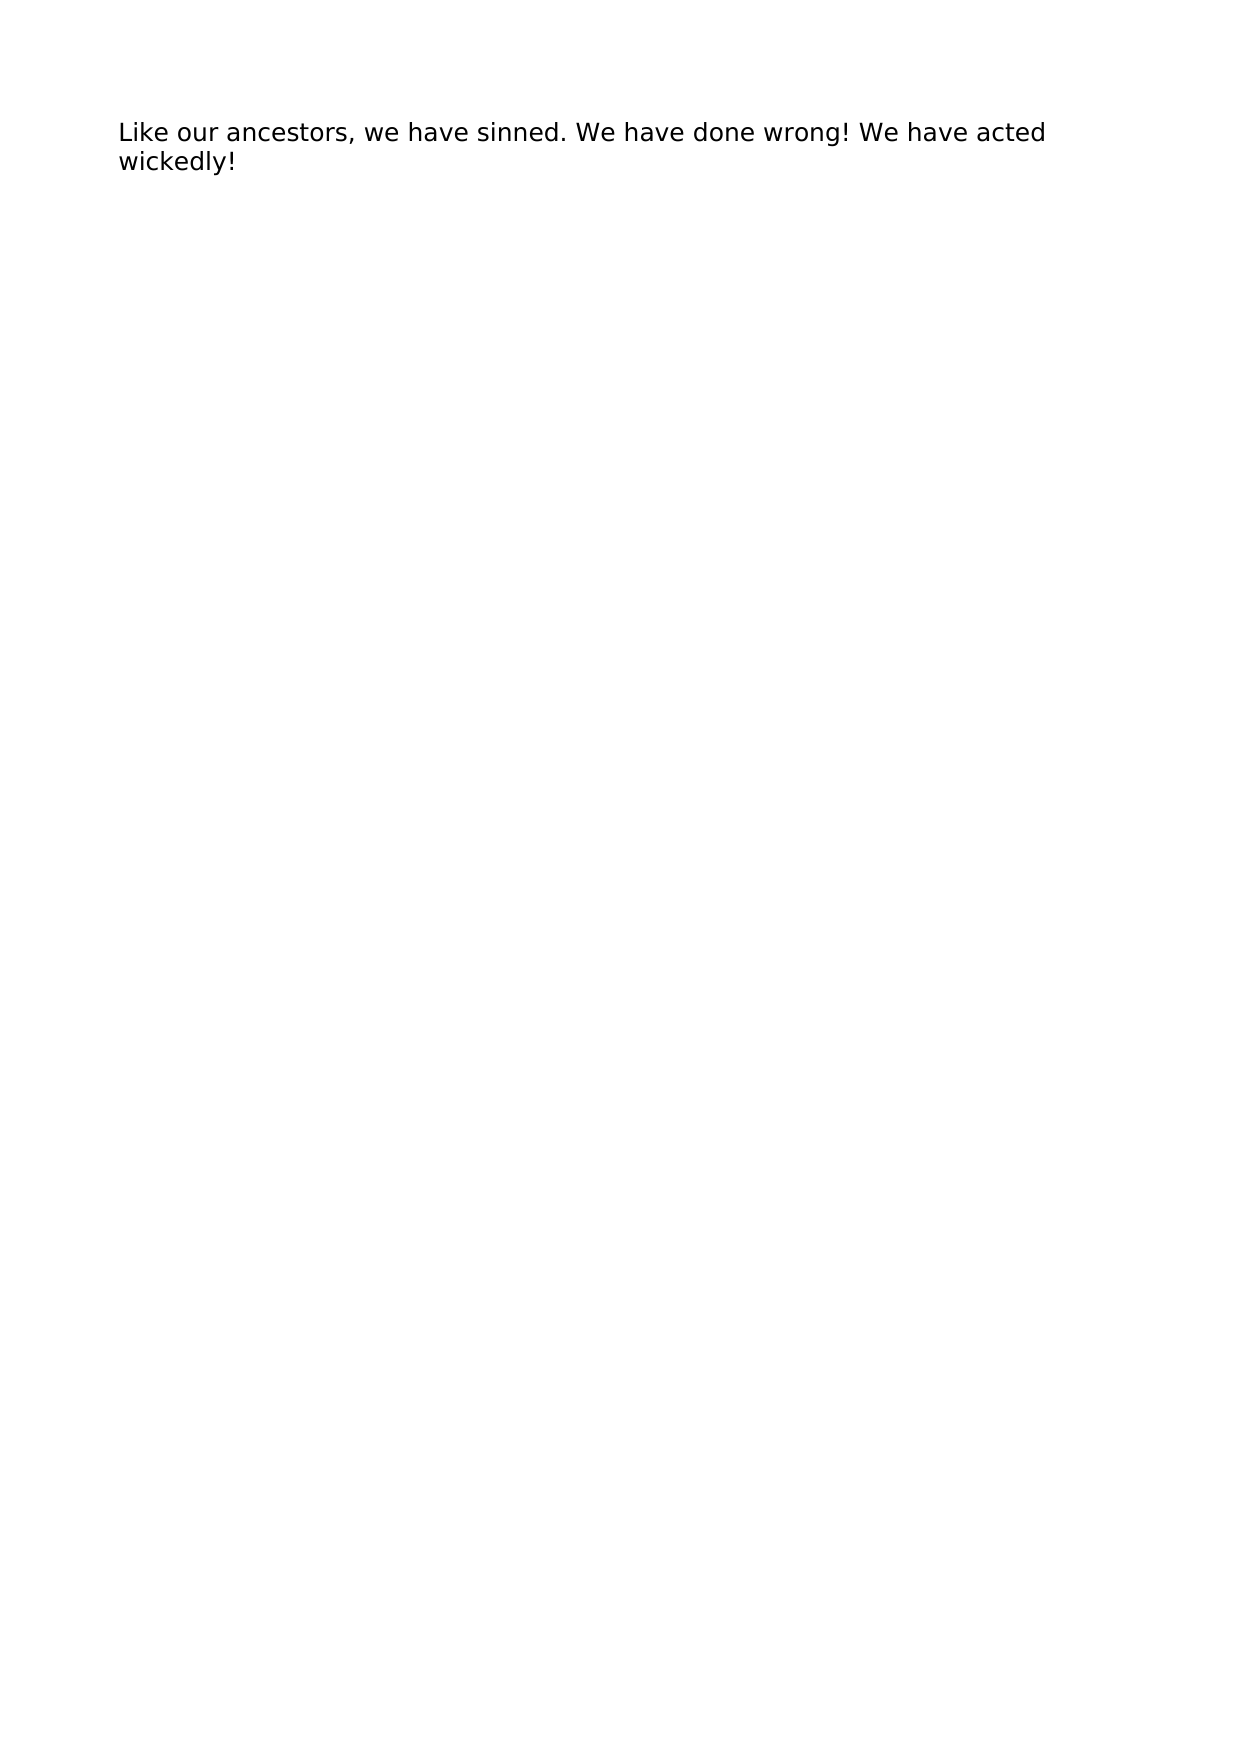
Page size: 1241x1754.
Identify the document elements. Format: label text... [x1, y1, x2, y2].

text Like our ancestors, we have sinned. We have done wrong! We have acted wickedly! [118, 118, 1122, 176]
